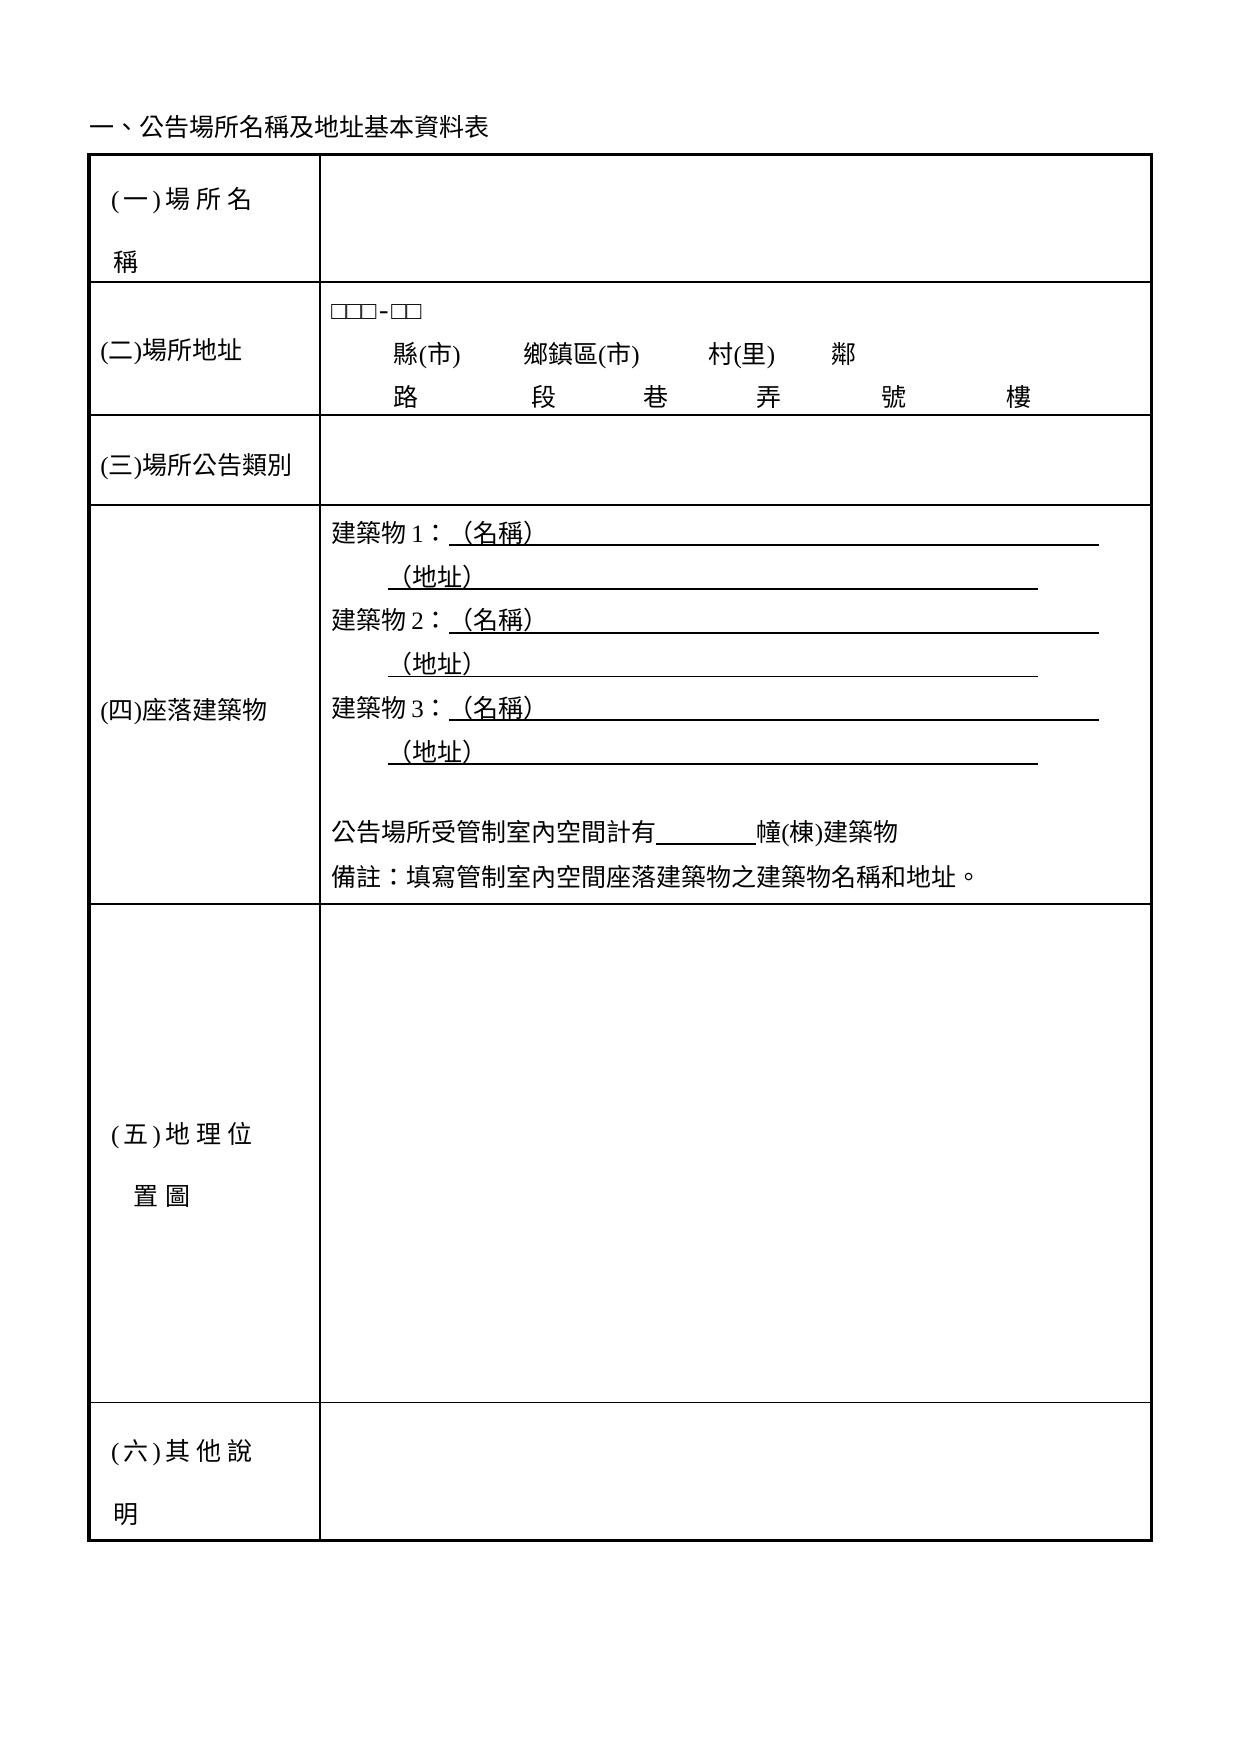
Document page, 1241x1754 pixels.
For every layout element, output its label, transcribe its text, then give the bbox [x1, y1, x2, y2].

table_cell 建築物1：（名稱） （地址） 建築物2：（名稱） （地址） 建築物3：（名稱） （地址） 公告場所受管制室內空間計有 幢(棟)建築物 備註：填寫管制室內空間座落建築物之建築物名稱和地址。 [321, 506, 1150, 903]
table_cell [321, 416, 1150, 504]
table_cell (二)場所地址 [91, 283, 319, 414]
table_cell (五)地理位置圖 [91, 905, 319, 1402]
table_cell (六)其他說明 [91, 1403, 319, 1538]
table_header [321, 156, 1150, 281]
table_cell [321, 905, 1150, 1402]
table_cell (四)座落建築物 [91, 506, 319, 903]
table_cell [321, 1403, 1150, 1538]
table_header (一)場所名稱 [91, 156, 319, 281]
text 一、公告場所名稱及地址基本資料表 [44, 107, 1208, 144]
table_cell (三)場所公告類別 [91, 416, 319, 504]
table_cell □□□-□□ 縣(市) 鄉鎮區(市) 村(里) 鄰 路 段 巷 弄 號 樓 [321, 283, 1150, 414]
